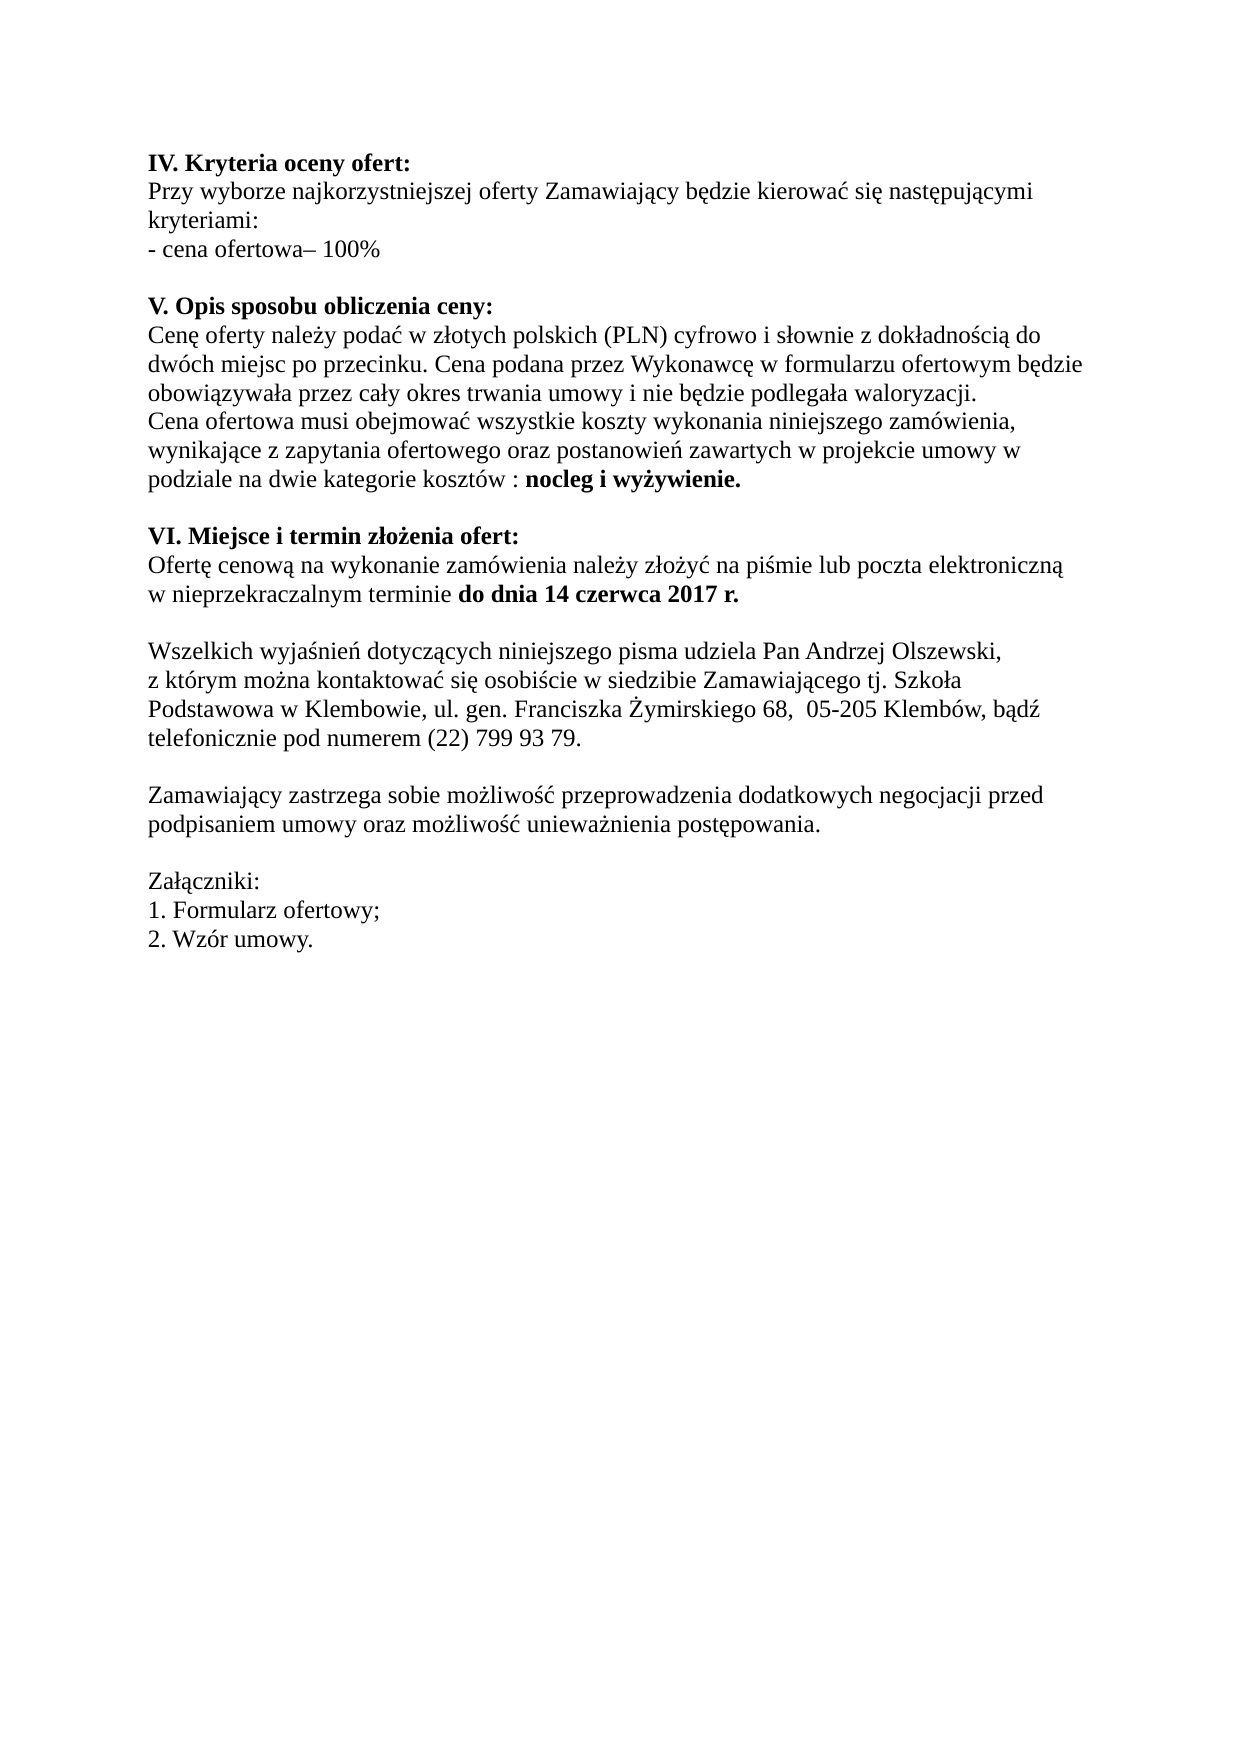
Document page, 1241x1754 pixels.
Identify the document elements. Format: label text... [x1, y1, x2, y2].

text IV. Kryteria oceny ofert: Przy wyborze najkorzystniejszej oferty Zamawiający będzie kierować się następującymi kryteriami: - cena ofertowa– 100% V. Opis sposobu obliczenia ceny: Cenę oferty należy podać w złotych polskich (PLN) cyfrowo i słownie z dokładnością do dwóch miejsc po przecinku. Cena podana przez Wykonawcę w formularzu ofertowym będzie obowiązywała przez cały okres trwania umowy i nie będzie podlegała waloryzacji. Cena ofertowa musi obejmować wszystkie koszty wykonania niniejszego zamówienia, wynikające z zapytania ofertowego oraz postanowień zawartych w projekcie umowy w podziale na dwie kategorie kosztów : nocleg i wyżywienie. VI. Miejsce i termin złożenia ofert: Ofertę cenową na wykonanie zamówienia należy złożyć na piśmie lub poczta elektroniczną w nieprzekraczalnym terminie do dnia 14 czerwca 2017 r. Wszelkich wyjaśnień dotyczących niniejszego pisma udziela Pan Andrzej Olszewski, z którym można kontaktować się osobiście w siedzibie Zamawiającego tj. Szkoła Podstawowa w Klembowie, ul. gen. Franciszka Żymirskiego 68, 05-205 Klembów, bądź telefonicznie pod numerem (22) 799 93 79. Zamawiający zastrzega sobie możliwość przeprowadzenia dodatkowych negocjacji przed podpisaniem umowy oraz możliwość unieważnienia postępowania. Załączniki: 1. Formularz ofertowy; 2. Wzór umowy. [148, 148, 1093, 953]
